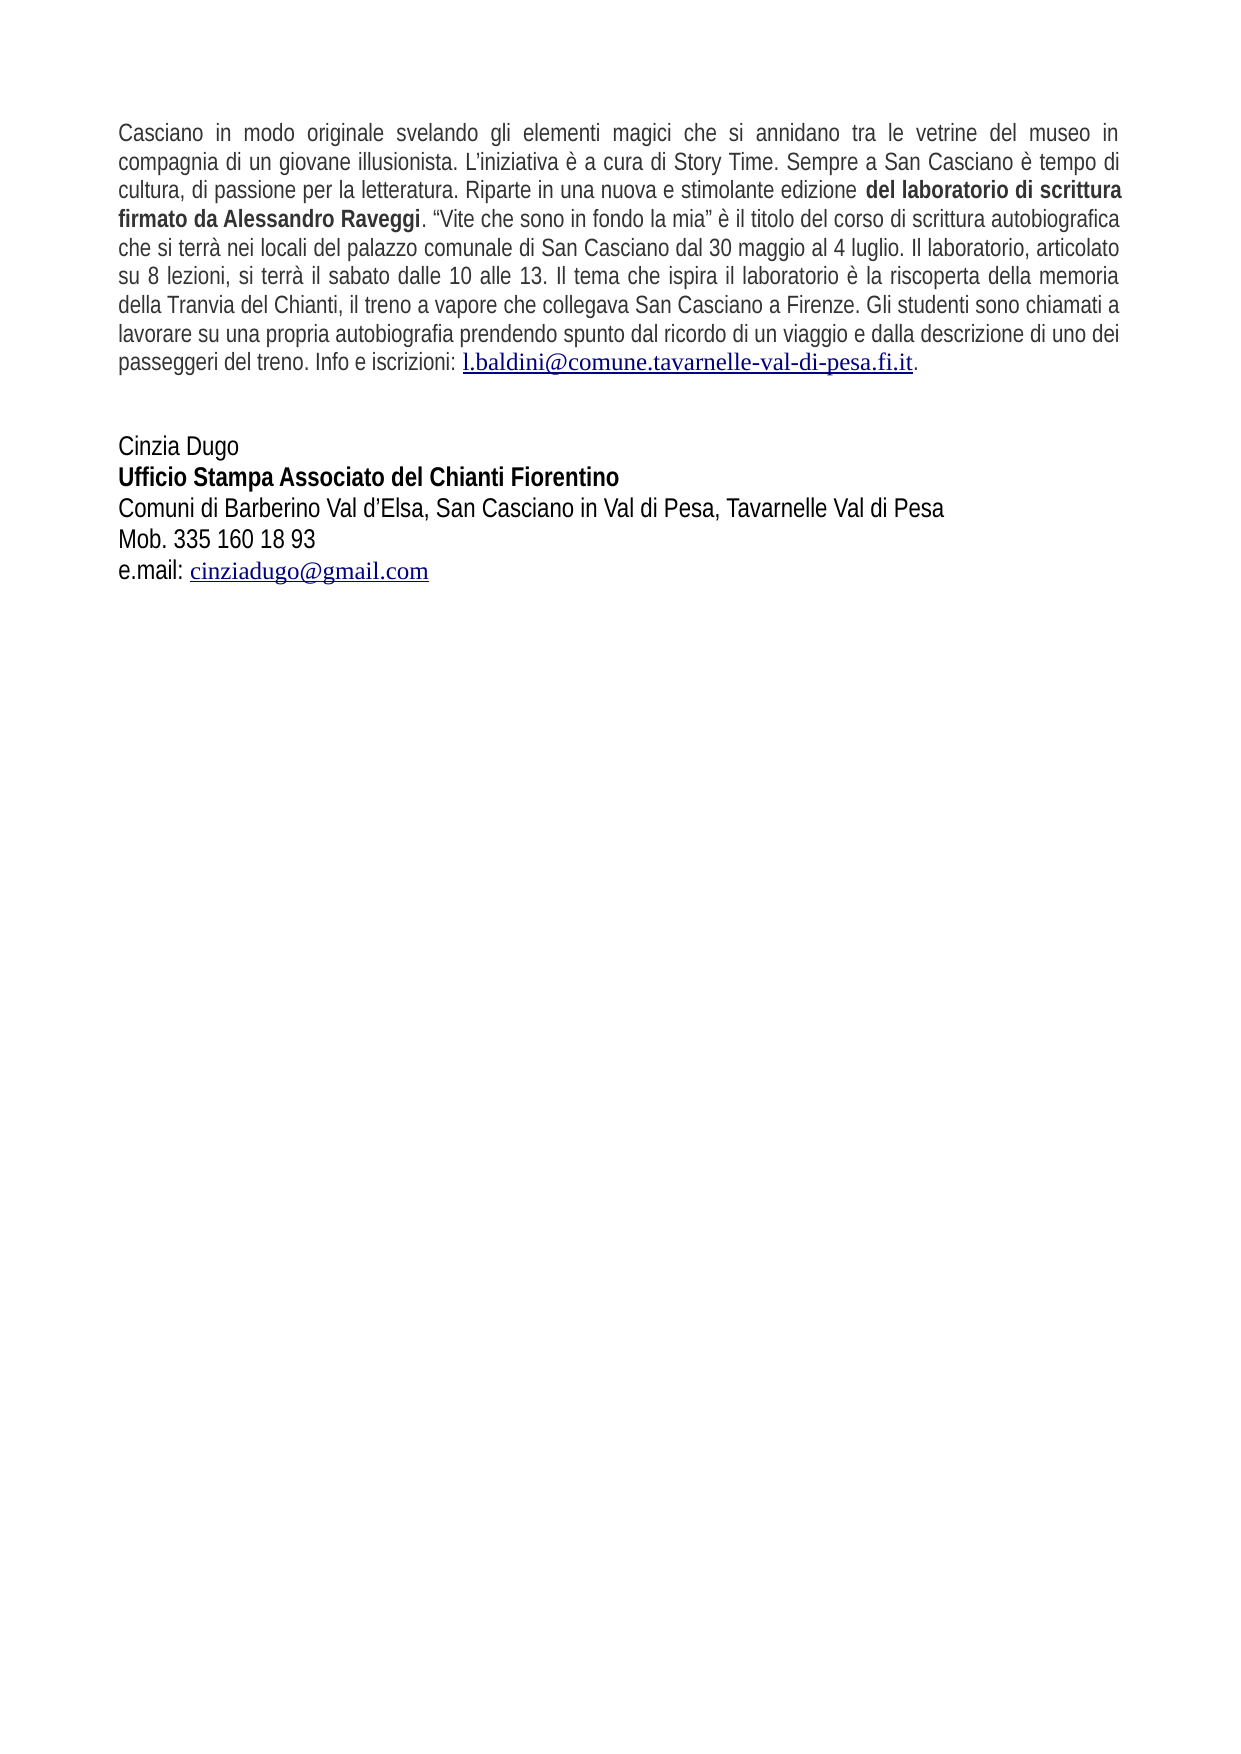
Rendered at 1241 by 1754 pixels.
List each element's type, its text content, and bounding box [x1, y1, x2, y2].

text Ufficio Stampa Associato del Chianti Fiorentino [118, 461, 1122, 492]
text Mob. 335 160 18 93 [118, 523, 1122, 554]
text Comuni di Barberino Val d’Elsa, San Casciano in Val di Pesa, Tavarnelle Val di Pesa [118, 492, 1122, 523]
text e.mail: cinziadugo@gmail.com [118, 554, 1122, 585]
text Casciano in modo originale svelando gli elementi magici che si annidano tra le vetrine del museo in compagnia di un giovane illusionista. L’iniziativa è a cura di Story Time. Sempre a San Casciano è tempo di cultura, di passione per la letteratura. Riparte in una nuova e stimolante edizione del laboratorio di scrittura firmato da Alessandro Raveggi. “Vite che sono in fondo la mia” è il titolo del corso di scrittura autobiografica che si terrà nei locali del palazzo comunale di San Casciano dal 30 maggio al 4 luglio. Il laboratorio, articolato su 8 lezioni, si terrà il sabato dalle 10 alle 13. Il tema che ispira il laboratorio è la riscoperta della memoria della Tranvia del Chianti, il treno a vapore che collegava San Casciano a Firenze. Gli studenti sono chiamati a lavorare su una propria autobiografia prendendo spunto dal ricordo di un viaggio e dalla descrizione di uno dei passeggeri del treno. Info e iscrizioni: l.baldini@comune.tavarnelle-val-di-pesa.fi.it. [118, 118, 1122, 376]
text Cinzia Dugo [118, 430, 1122, 461]
